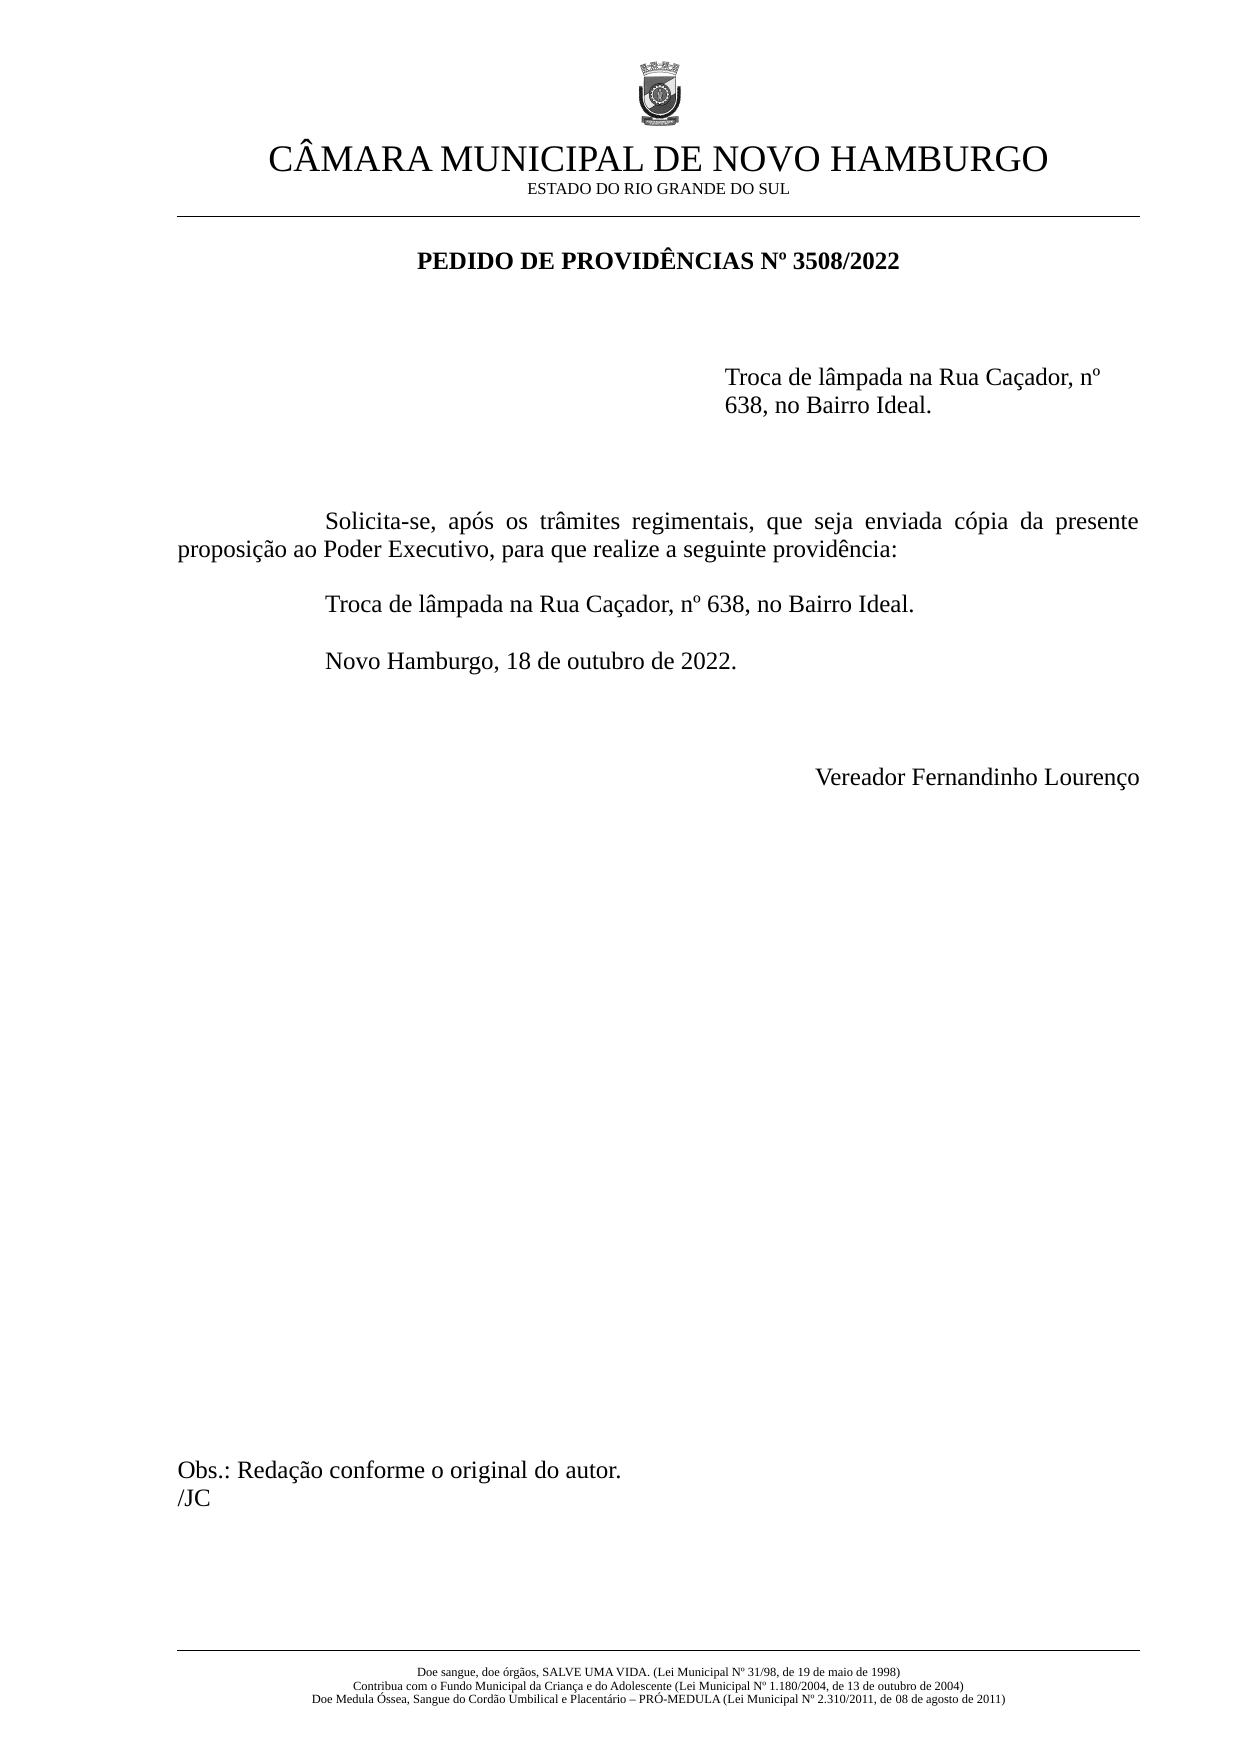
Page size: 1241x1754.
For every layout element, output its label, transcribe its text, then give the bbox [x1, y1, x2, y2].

text Obs.: Redação conforme o original do autor. [177, 1456, 1140, 1484]
list Troca de lâmpada na Rua Caçador, nº 638, no Bairro Ideal. [177, 590, 1140, 618]
text Solicita-se, após os trâmites regimentais, que seja enviada cópia da presente proposição ao Poder Executivo, para que realize a seguinte providência: [177, 507, 1140, 562]
text PEDIDO DE PROVIDÊNCIAS Nº 3508/2022 [177, 247, 1140, 274]
text Novo Hamburgo, 18 de outubro de 2022. [177, 647, 1140, 675]
text Vereador Fernandinho Lourenço [649, 763, 1140, 791]
text /JC [177, 1484, 1140, 1512]
list Troca de lâmpada na Rua Caçador, nº 638, no Bairro Ideal. [687, 363, 1140, 418]
